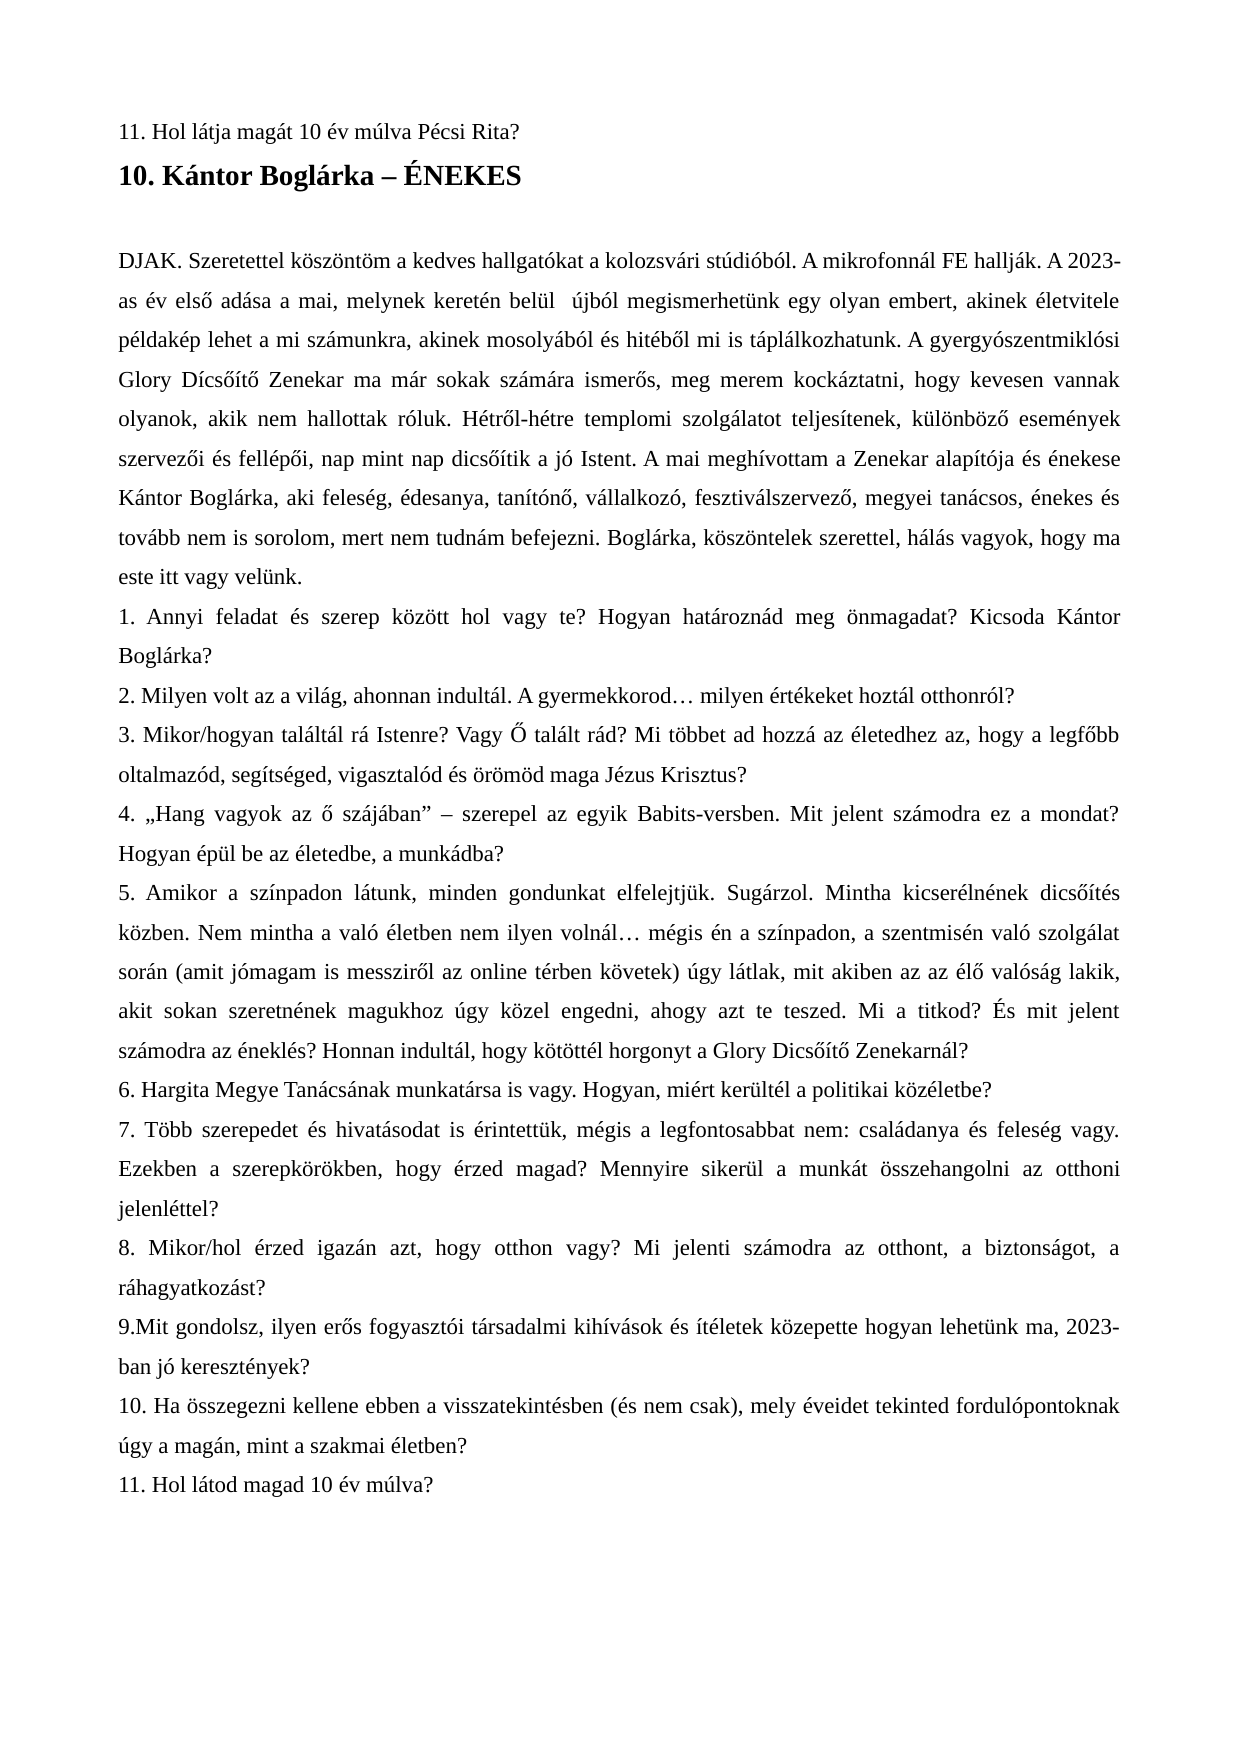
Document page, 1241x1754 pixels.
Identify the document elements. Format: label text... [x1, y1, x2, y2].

text 10. Kántor Boglárka – ÉNEKES [118, 158, 1122, 191]
text 7. Több szerepedet és hivatásodat is érintettük, mégis a legfontosabbat nem: családanya és feleség vagy. Ezekben a szerepkörökben, hogy érzed magad? Mennyire sikerül a munkát összehangolni az otthoni jelenléttel? [118, 1116, 1122, 1221]
text 3. Mikor/hogyan találtál rá Istenre? Vagy Ő talált rád? Mi többet ad hozzá az életedhez az, hogy a legfőbb oltalmazód, segítséged, vigasztalód és örömöd maga Jézus Krisztus? [118, 721, 1122, 787]
text 1. Annyi feladat és szerep között hol vagy te? Hogyan határoznád meg önmagadat? Kicsoda Kántor Boglárka? [118, 603, 1122, 668]
text 5. Amikor a színpadon látunk, minden gondunkat elfelejtjük. Sugárzol. Mintha kicserélnének dicsőítés közben. Nem mintha a való életben nem ilyen volnál… mégis én a színpadon, a szentmisén való szolgálat során (amit jómagam is messziről az online térben követek) úgy látlak, mit akiben az az élő valóság lakik, akit sokan szeretnének magukhoz úgy közel engedni, ahogy azt te teszed. Mi a titkod? És mit jelent számodra az éneklés? Honnan indultál, hogy kötöttél horgonyt a Glory Dicsőítő Zenekarnál? [118, 879, 1122, 1063]
text 11. Hol látja magát 10 év múlva Pécsi Rita? [118, 118, 1122, 144]
text 10. Ha összegezni kellene ebben a visszatekintésben (és nem csak), mely éveidet tekinted fordulópontoknak úgy a magán, mint a szakmai életben? [118, 1392, 1122, 1458]
text 2. Milyen volt az a világ, ahonnan indultál. A gyermekkorod… milyen értékeket hoztál otthonról? [118, 682, 1122, 708]
text 11. Hol látod magad 10 év múlva? [118, 1471, 1122, 1498]
text 9.Mit gondolsz, ilyen erős fogyasztói társadalmi kihívások és ítéletek közepette hogyan lehetünk ma, 2023-ban jó keresztények? [118, 1313, 1122, 1379]
text DJAK. Szeretettel köszöntöm a kedves hallgatókat a kolozsvári stúdióból. A mikrofonnál FE hallják. A 2023-as év első adása a mai, melynek keretén belül újból megismerhetünk egy olyan embert, akinek életvitele példakép lehet a mi számunkra, akinek mosolyából és hitéből mi is táplálkozhatunk. A gyergyószentmiklósi Glory Dícsőítő Zenekar ma már sokak számára ismerős, meg merem kockáztatni, hogy kevesen vannak olyanok, akik nem hallottak róluk. Hétről-hétre templomi szolgálatot teljesítenek, különböző események szervezői és fellépői, nap mint nap dicsőítik a jó Istent. A mai meghívottam a Zenekar alapítója és énekese Kántor Boglárka, aki feleség, édesanya, tanítónő, vállalkozó, fesztiválszervező, megyei tanácsos, énekes és tovább nem is sorolom, mert nem tudnám befejezni. Boglárka, köszöntelek szerettel, hálás vagyok, hogy ma este itt vagy velünk. [118, 247, 1122, 589]
text 4. „Hang vagyok az ő szájában” – szerepel az egyik Babits-versben. Mit jelent számodra ez a mondat? Hogyan épül be az életedbe, a munkádba? [118, 800, 1122, 866]
text 8. Mikor/hol érzed igazán azt, hogy otthon vagy? Mi jelenti számodra az otthont, a biztonságot, a ráhagyatkozást? [118, 1234, 1122, 1300]
text 6. Hargita Megye Tanácsának munkatársa is vagy. Hogyan, miért kerültél a politikai közéletbe? [118, 1076, 1122, 1103]
